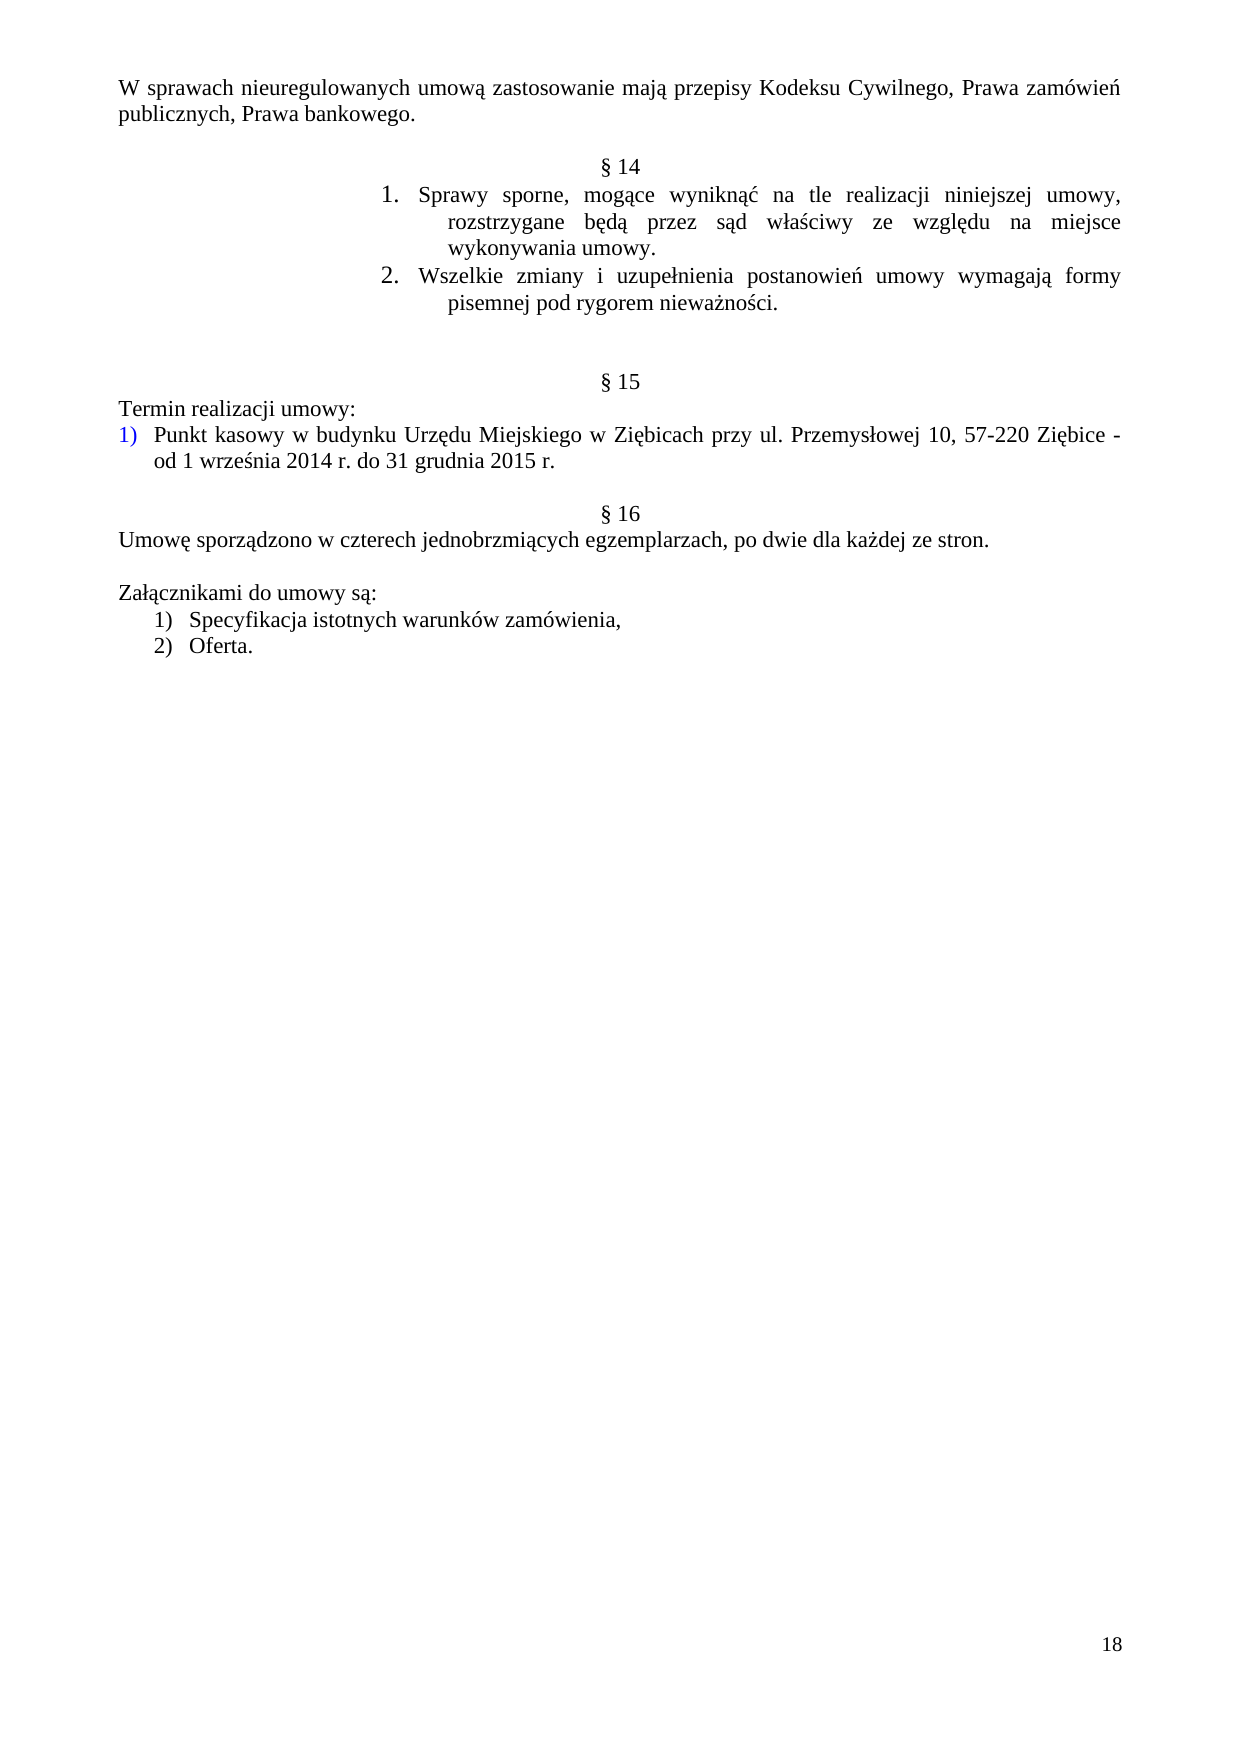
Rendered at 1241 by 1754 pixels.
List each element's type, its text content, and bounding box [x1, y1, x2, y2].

text § 14 [118, 153, 1122, 179]
list Wszelkie zmiany i uzupełnienia postanowień umowy wymagają formy pisemnej pod rygorem nieważności. [381, 261, 1122, 316]
text § 15 [118, 368, 1122, 395]
list Punkt kasowy w budynku Urzędu Miejskiego w Ziębicach przy ul. Przemysłowej 10, 57-220 Ziębice - od 1 września 2014 r. do 31 grudnia 2015 r. [118, 421, 1122, 474]
list Sprawy sporne, mogące wyniknąć na tle realizacji niniejszej umowy, rozstrzygane będą przez sąd właściwy ze względu na miejsce wykonywania umowy. [381, 179, 1122, 261]
list Specyfikacja istotnych warunków zamówienia, [153, 606, 1122, 632]
list Oferta. [153, 632, 1122, 658]
text Załącznikami do umowy są: [118, 579, 1122, 606]
text § 16 [118, 500, 1122, 527]
text Umowę sporządzono w czterech jednobrzmiących egzemplarzach, po dwie dla każdej ze stron. [118, 527, 1122, 553]
text W sprawach nieuregulowanych umową zastosowanie mają przepisy Kodeksu Cywilnego, Prawa zamówień publicznych, Prawa bankowego. [118, 74, 1122, 126]
text Termin realizacji umowy: [118, 395, 1122, 421]
